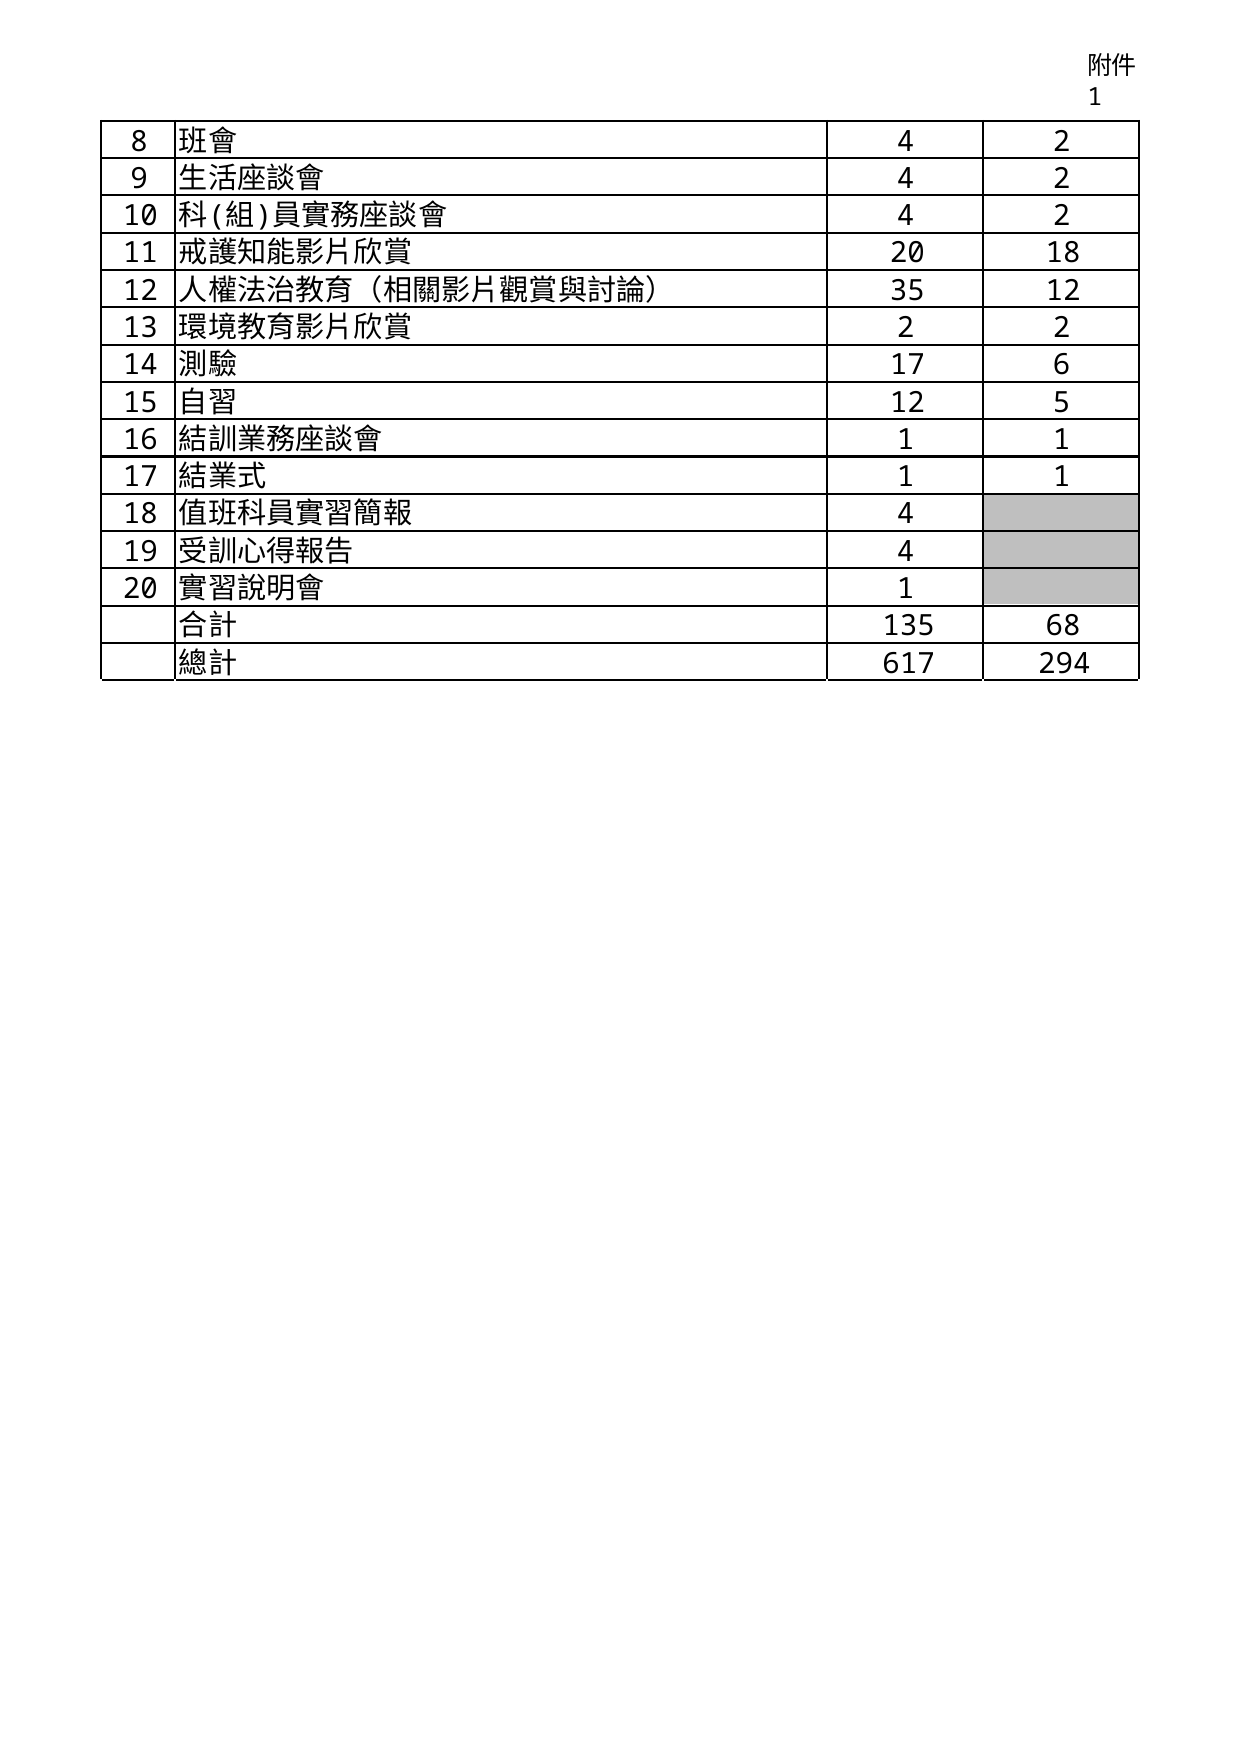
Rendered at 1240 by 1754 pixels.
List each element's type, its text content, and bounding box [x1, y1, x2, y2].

table_cell 11 [102, 234, 174, 269]
table_cell 4 [828, 532, 982, 567]
table_cell [102, 763, 174, 843]
table_cell [102, 845, 174, 924]
table_cell 18 [984, 234, 1138, 269]
table_cell 68 [984, 607, 1138, 642]
table_cell [984, 495, 1138, 530]
table_cell 617 [828, 644, 982, 679]
table_cell [984, 681, 1138, 761]
table_cell 10 [102, 196, 174, 232]
table_cell 1 [828, 458, 982, 493]
table_cell [176, 763, 826, 843]
table_cell 科(組)員實務座談會 [176, 196, 826, 232]
table_cell 結訓業務座談會 [176, 420, 826, 455]
table_cell 1 [828, 569, 982, 604]
table_cell [828, 926, 982, 1006]
table_cell 1 [984, 420, 1138, 455]
table_cell 294 [984, 644, 1138, 679]
table_cell 135 [828, 607, 982, 642]
table_cell 20 [828, 234, 982, 269]
table_cell 5 [984, 383, 1138, 418]
table_cell [828, 681, 982, 761]
table_cell [176, 845, 826, 924]
table_cell 15 [102, 383, 174, 418]
table_cell 13 [102, 308, 174, 343]
table_header 8 [102, 122, 174, 157]
table_cell 16 [102, 420, 174, 455]
table_cell [984, 532, 1138, 567]
table_cell 值班科員實習簡報 [176, 495, 826, 530]
table_cell 總計 [176, 644, 826, 679]
table_cell 結業式 [176, 458, 826, 493]
table_cell 測驗 [176, 346, 826, 381]
table_cell 18 [102, 495, 174, 530]
table_cell [984, 569, 1138, 604]
table_cell [102, 681, 174, 761]
table_cell [984, 845, 1138, 924]
table_cell 2 [984, 159, 1138, 194]
table_cell 實習說明會 [176, 569, 826, 604]
table_cell 9 [102, 159, 174, 194]
text 附件1 [1087, 49, 1149, 112]
table_cell 1 [984, 458, 1138, 493]
table_cell 6 [984, 346, 1138, 381]
table_cell [102, 607, 174, 642]
table_cell 4 [828, 495, 982, 530]
table_cell [984, 926, 1138, 1006]
table_cell 1 [828, 420, 982, 455]
table_cell 2 [828, 308, 982, 343]
table_cell 4 [828, 159, 982, 194]
table_cell 2 [984, 196, 1138, 232]
table_cell [828, 845, 982, 924]
table_cell 12 [828, 383, 982, 418]
table_cell [828, 763, 982, 843]
table_cell 17 [102, 458, 174, 493]
table_cell 19 [102, 532, 174, 567]
table_cell [176, 926, 826, 1006]
table_cell 14 [102, 346, 174, 381]
table_cell 環境教育影片欣賞 [176, 308, 826, 343]
table_cell [984, 763, 1138, 843]
table_header 班會 [176, 122, 826, 157]
table_cell 35 [828, 271, 982, 306]
table_header 2 [984, 122, 1138, 157]
table_cell 自習 [176, 383, 826, 418]
table_cell [176, 681, 826, 761]
table_cell 20 [102, 569, 174, 604]
table_cell 4 [828, 196, 982, 232]
table_cell 12 [102, 271, 174, 306]
table_cell [102, 644, 174, 679]
table_header 4 [828, 122, 982, 157]
table_cell 合計 [176, 607, 826, 642]
table_cell 2 [984, 308, 1138, 343]
table_cell 人權法治教育（相關影片觀賞與討論） [176, 271, 826, 306]
table_cell 受訓心得報告 [176, 532, 826, 567]
table_cell 戒護知能影片欣賞 [176, 234, 826, 269]
table_cell [102, 926, 174, 1006]
table_cell 生活座談會 [176, 159, 826, 194]
table_cell 17 [828, 346, 982, 381]
table_cell 12 [984, 271, 1138, 306]
